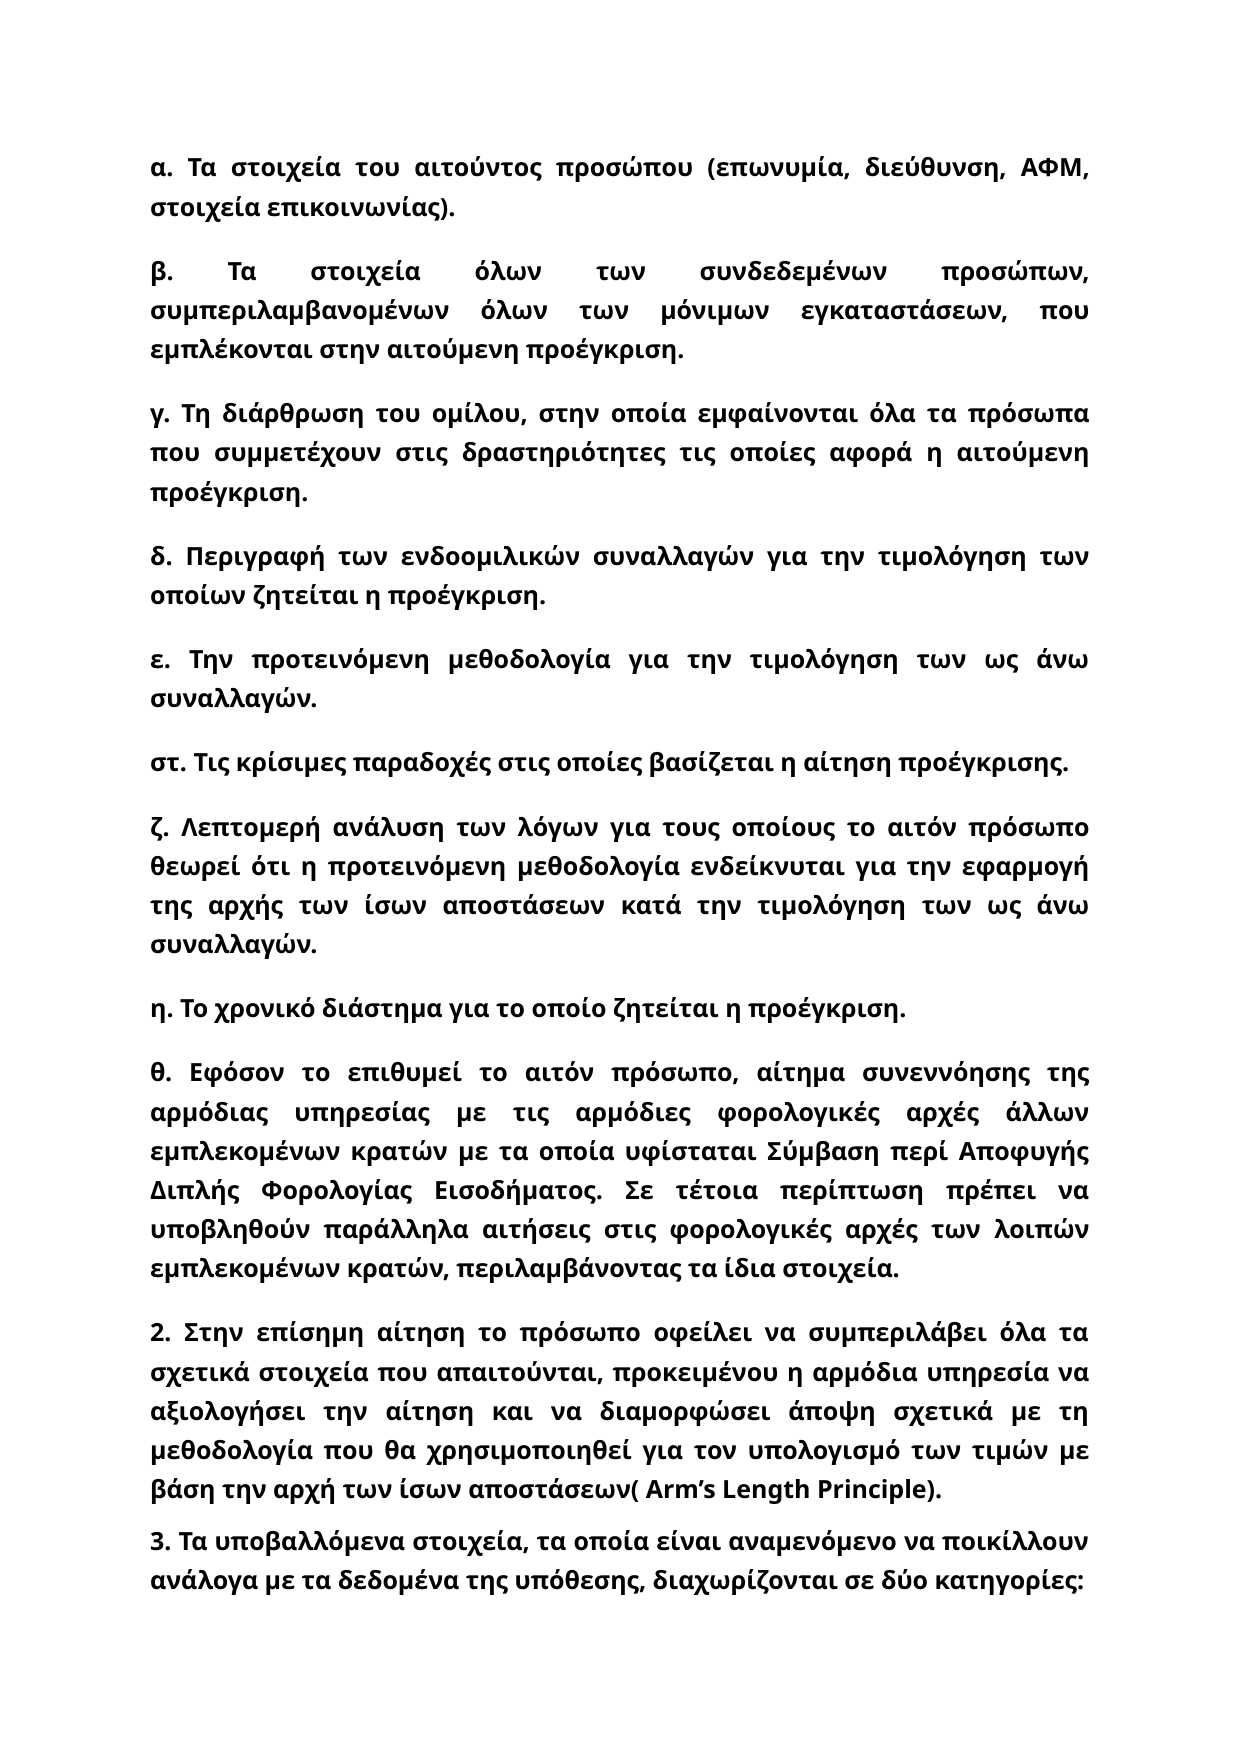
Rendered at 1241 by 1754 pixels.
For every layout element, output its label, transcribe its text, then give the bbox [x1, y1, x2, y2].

text η. Το χρονικό διάστημα για το οποίο ζητείται η προέγκριση. [150, 991, 1090, 1025]
text θ. Εφόσον το επιθυμεί το αιτόν πρόσωπο, αίτημα συνεννόησης της αρμόδιας υπηρεσίας με τις αρμόδιες φορολογικές αρχές άλλων εμπλεκομένων κρατών με τα οποία υφίσταται Σύμβαση περί Αποφυγής Διπλής Φορολογίας Εισοδήματος. Σε τέτοια περίπτωση πρέπει να υποβληθούν παράλληλα αιτήσεις στις φορολογικές αρχές των λοιπών εμπλεκομένων κρατών, περιλαμβάνοντας τα ίδια στοιχεία. [150, 1055, 1090, 1285]
text 2. Στην επίσημη αίτηση το πρόσωπο οφείλει να συμπεριλάβει όλα τα σχετικά στοιχεία που απαιτούνται, προκειμένου η αρμόδια υπηρεσία να αξιολογήσει την αίτηση και να διαμορφώσει άποψη σχετικά με τη μεθοδολογία που θα χρησιμοποιηθεί για τον υπολογισμό των τιμών με βάση την αρχή των ίσων αποστάσεων( Arm’s Length Principle). [150, 1315, 1090, 1506]
text δ. Περιγραφή των ενδοομιλικών συναλλαγών για την τιμολόγηση των οποίων ζητείται η προέγκριση. [150, 538, 1090, 612]
text ε. Την προτεινόμενη μεθοδολογία για την τιμολόγηση των ως άνω συναλλαγών. [150, 642, 1090, 715]
text γ. Τη διάρθρωση του ομίλου, στην οποία εμφαίνονται όλα τα πρόσωπα που συμμετέχουν στις δραστηριότητες τις οποίες αφορά η αιτούμενη προέγκριση. [150, 396, 1090, 508]
text β. Τα στοιχεία όλων των συνδεδεμένων προσώπων, συμπεριλαμβανομένων όλων των μόνιμων εγκαταστάσεων, που εμπλέκονται στην αιτούμενη προέγκριση. [150, 253, 1090, 366]
text 3. Τα υποβαλλόμενα στοιχεία, τα οποία είναι αναμενόμενο να ποικίλλουν ανάλογα με τα δεδομένα της υπόθεσης, διαχωρίζονται σε δύο κατηγορίες: [150, 1523, 1090, 1597]
text στ. Τις κρίσιμες παραδοχές στις οποίες βασίζεται η αίτηση προέγκρισης. [150, 745, 1090, 779]
text α. Τα στοιχεία του αιτούντος προσώπου (επωνυμία, διεύθυνση, ΑΦΜ, στοιχεία επικοινωνίας). [150, 150, 1090, 223]
text ζ. Λεπτομερή ανάλυση των λόγων για τους οποίους το αιτόν πρόσωπο θεωρεί ότι η προτεινόμενη μεθοδολογία ενδείκνυται για την εφαρμογή της αρχής των ίσων αποστάσεων κατά την τιμολόγηση των ως άνω συναλλαγών. [150, 809, 1090, 961]
